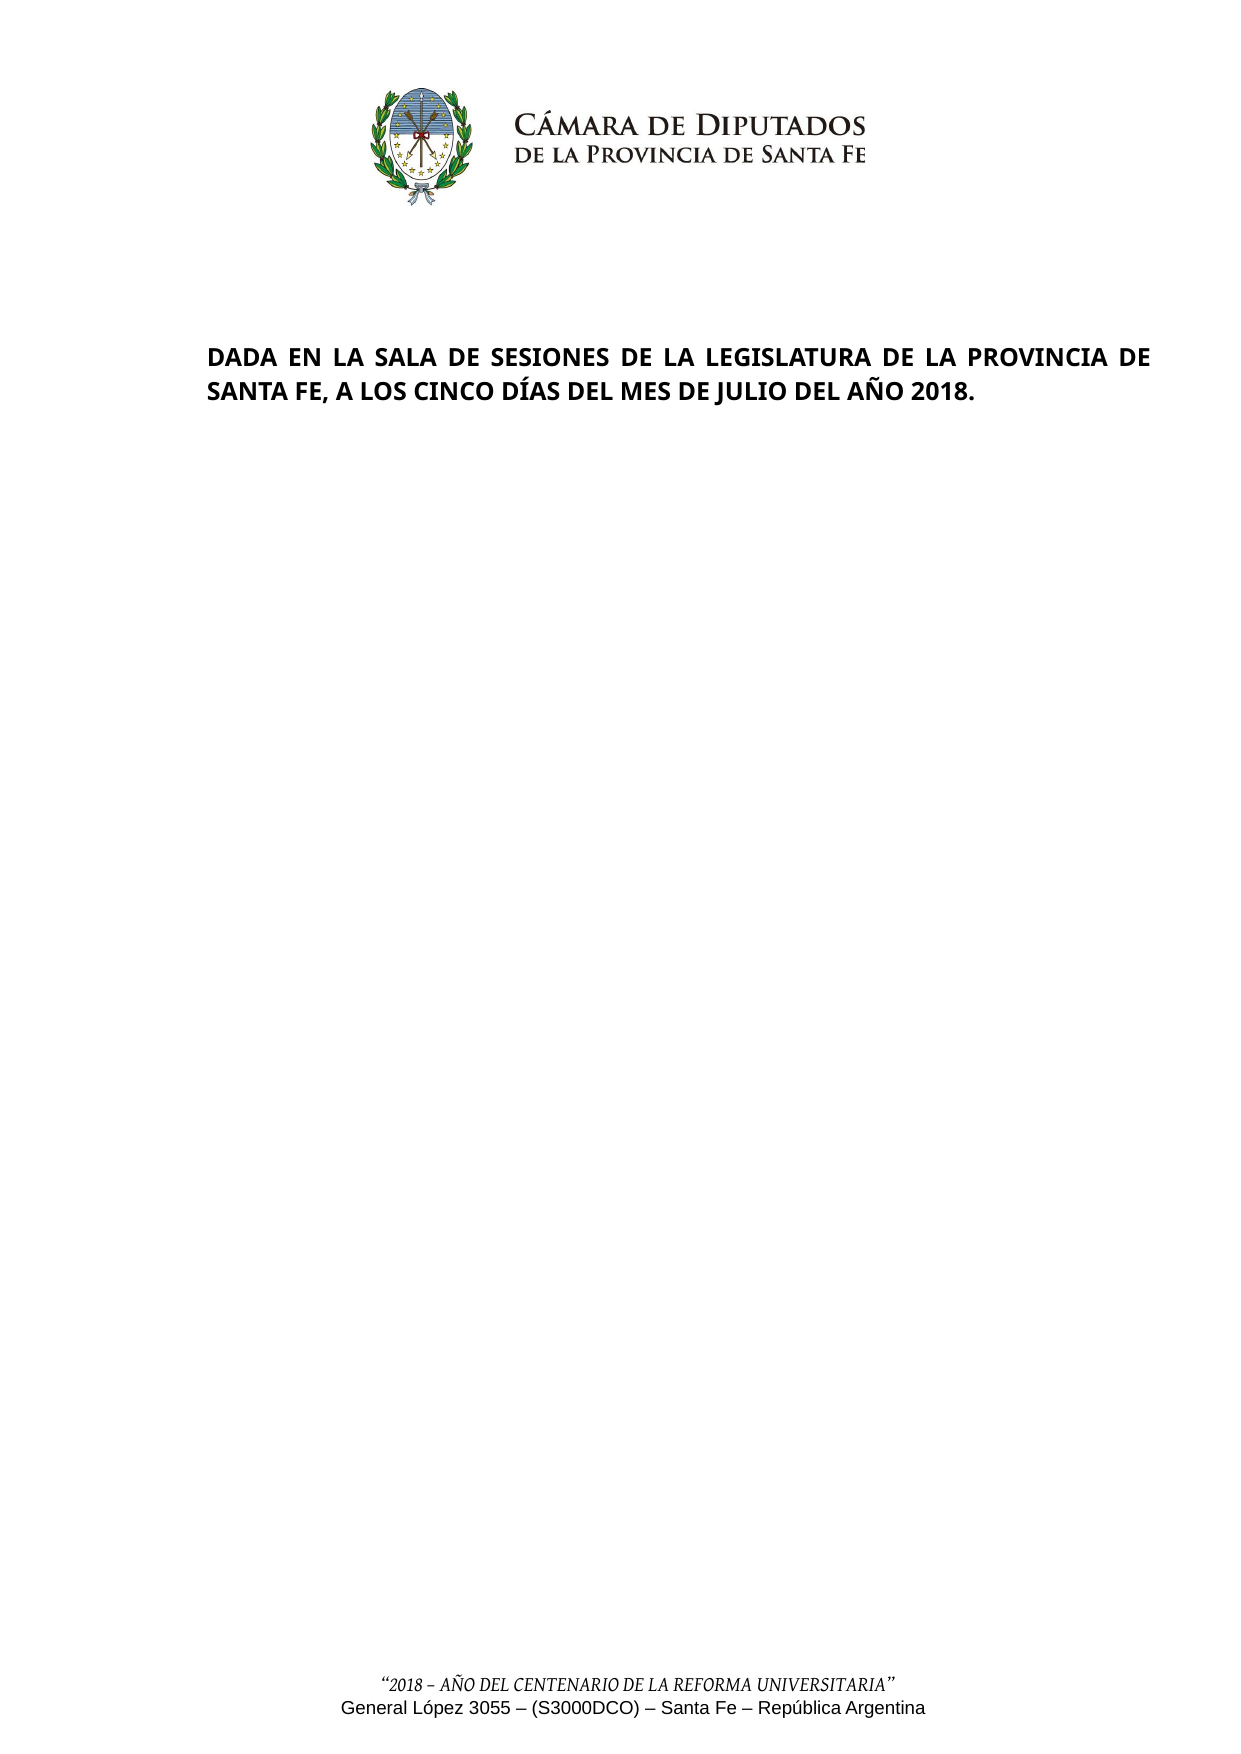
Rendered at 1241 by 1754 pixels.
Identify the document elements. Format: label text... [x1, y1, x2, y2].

text DADA EN LA SALA DE SESIONES DE LA LEGISLATURA DE LA PROVINCIA DE SANTA FE, A LOS CINCO DÍAS DEL MES DE JULIO DEL AÑO 2018. [207, 340, 1152, 408]
picture [370, 88, 866, 210]
